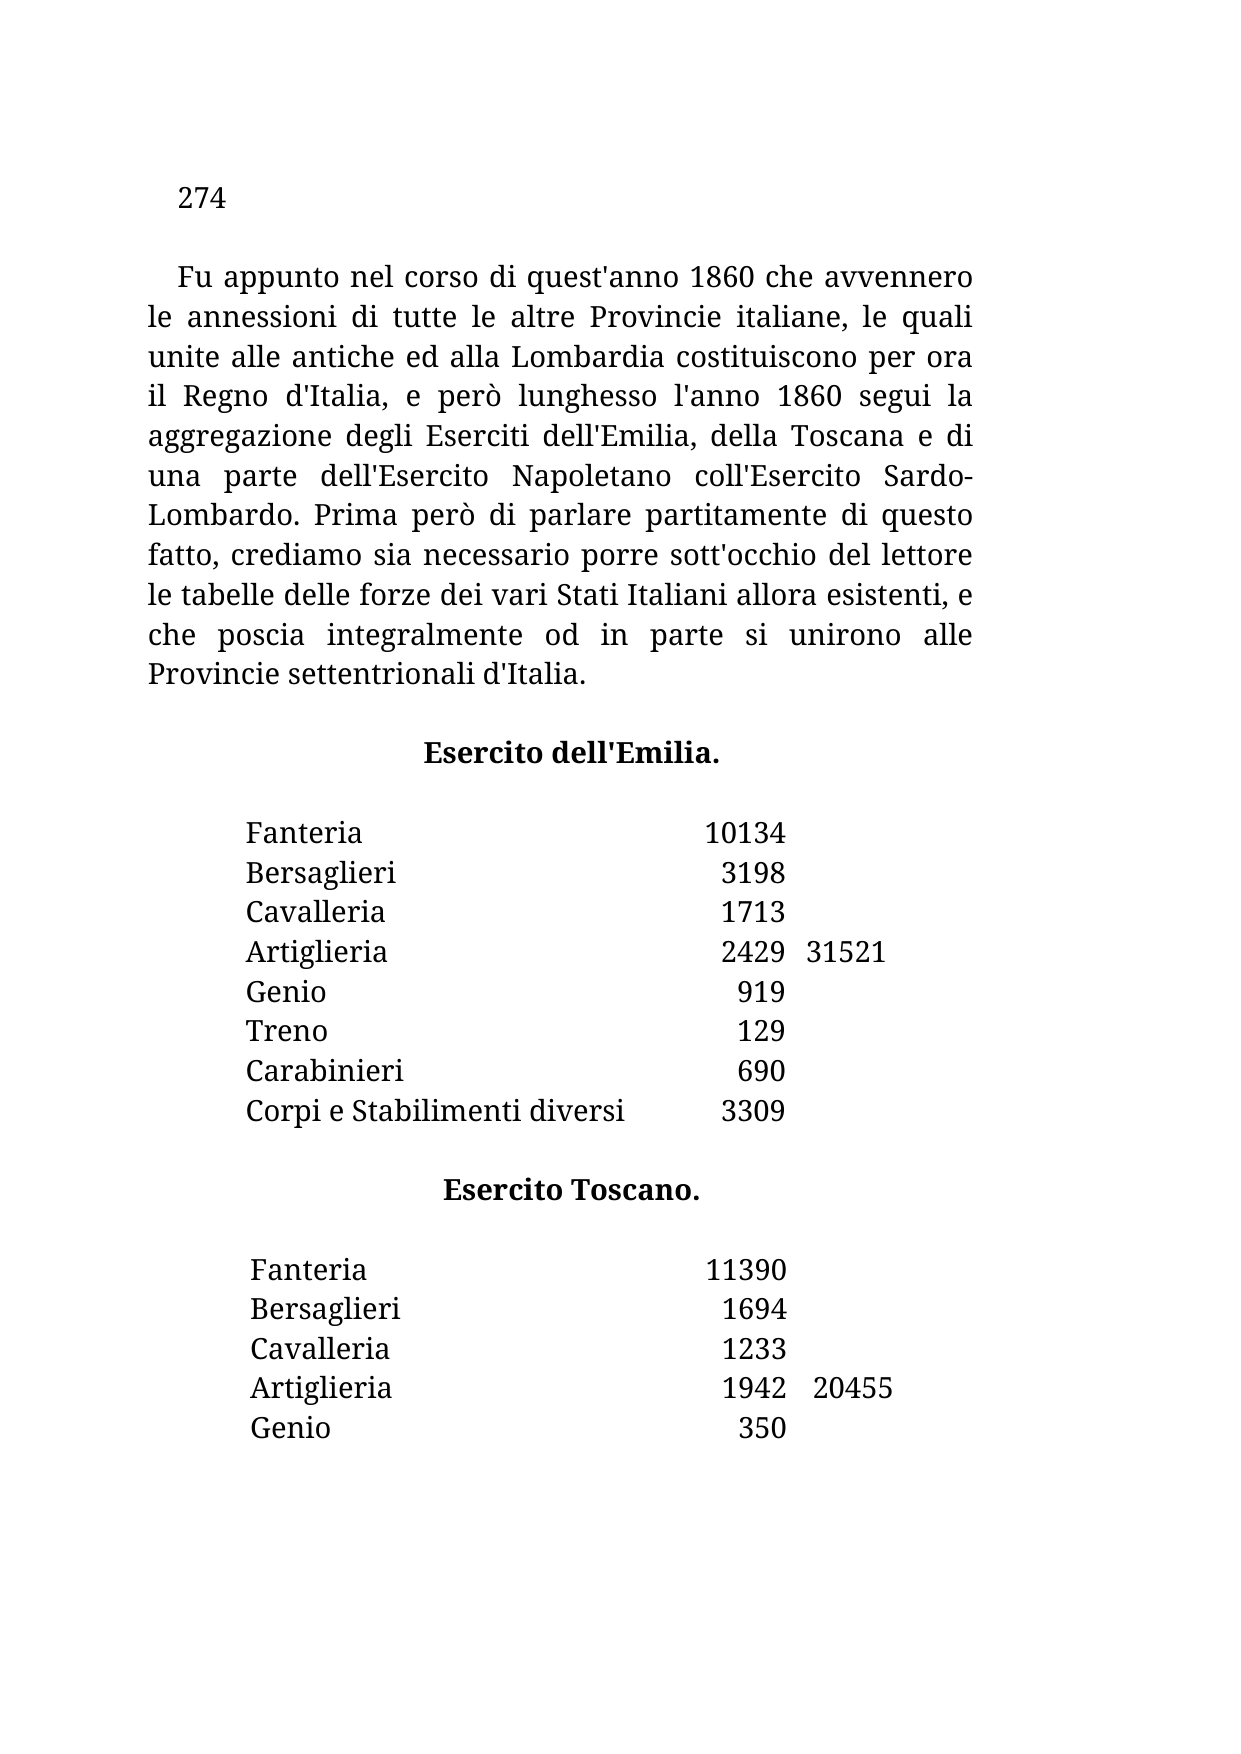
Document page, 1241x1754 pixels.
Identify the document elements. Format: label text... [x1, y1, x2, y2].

text Esercito dell'Emilia. [148, 733, 974, 772]
table_cell 350 [675, 1408, 787, 1447]
table_cell Bersaglieri [245, 852, 678, 892]
table_cell Genio [245, 971, 678, 1011]
table_cell 2429 [678, 931, 786, 971]
table_cell Bersaglieri [250, 1289, 675, 1328]
table_cell [786, 1090, 887, 1130]
table_header 11390 [675, 1249, 787, 1288]
table_header [786, 812, 887, 852]
table_cell Genio [250, 1408, 675, 1447]
table_cell 1942 [675, 1368, 787, 1407]
text 274 [148, 177, 974, 217]
table_cell 690 [678, 1050, 786, 1090]
table_cell Corpi e Stabilimenti diversi [245, 1090, 678, 1130]
table_cell [786, 892, 887, 931]
table_header [787, 1249, 901, 1288]
table_cell [786, 1050, 887, 1090]
table_header 10134 [678, 812, 786, 852]
table_cell 20455 [787, 1368, 901, 1407]
text Esercito Toscano. [148, 1169, 974, 1209]
table_cell [787, 1289, 901, 1328]
table_cell [786, 971, 887, 1011]
table_cell Treno [245, 1011, 678, 1050]
text Fu appunto nel corso di quest'anno 1860 che avvennero le annessioni di tutte le altre Provincie italiane, le quali unite alle antiche ed alla Lombardia costituiscono per ora il Regno d'Italia, e però lunghesso l'anno 1860 segui la aggregazione degli Eserciti dell'Emilia, della Toscana e di una parte dell'Esercito Napoletano coll'Esercito Sardo-Lombardo. Prima però di parlare partitamente di questo fatto, crediamo sia necessario porre sott'occhio del lettore le tabelle delle forze dei vari Stati Italiani allora esistenti, e che poscia integralmente od in parte si unirono alle Provincie settentrionali d'Italia. [148, 257, 974, 693]
table_cell 129 [678, 1011, 786, 1050]
table_header Fanteria [250, 1249, 675, 1288]
table_cell 3309 [678, 1090, 786, 1130]
table_cell [786, 852, 887, 892]
table_cell [787, 1328, 901, 1368]
table_header Fanteria [245, 812, 678, 852]
table_cell [786, 1011, 887, 1050]
table_cell 1694 [675, 1289, 787, 1328]
table_cell [787, 1408, 901, 1447]
table_cell Carabinieri [245, 1050, 678, 1090]
table_cell 31521 [786, 931, 887, 971]
table_cell Artiglieria [250, 1368, 675, 1407]
table_cell Cavalleria [245, 892, 678, 931]
table_cell 3198 [678, 852, 786, 892]
table_cell 1713 [678, 892, 786, 931]
table_cell Artiglieria [245, 931, 678, 971]
table_cell 1233 [675, 1328, 787, 1368]
table_cell Cavalleria [250, 1328, 675, 1368]
table_cell 919 [678, 971, 786, 1011]
